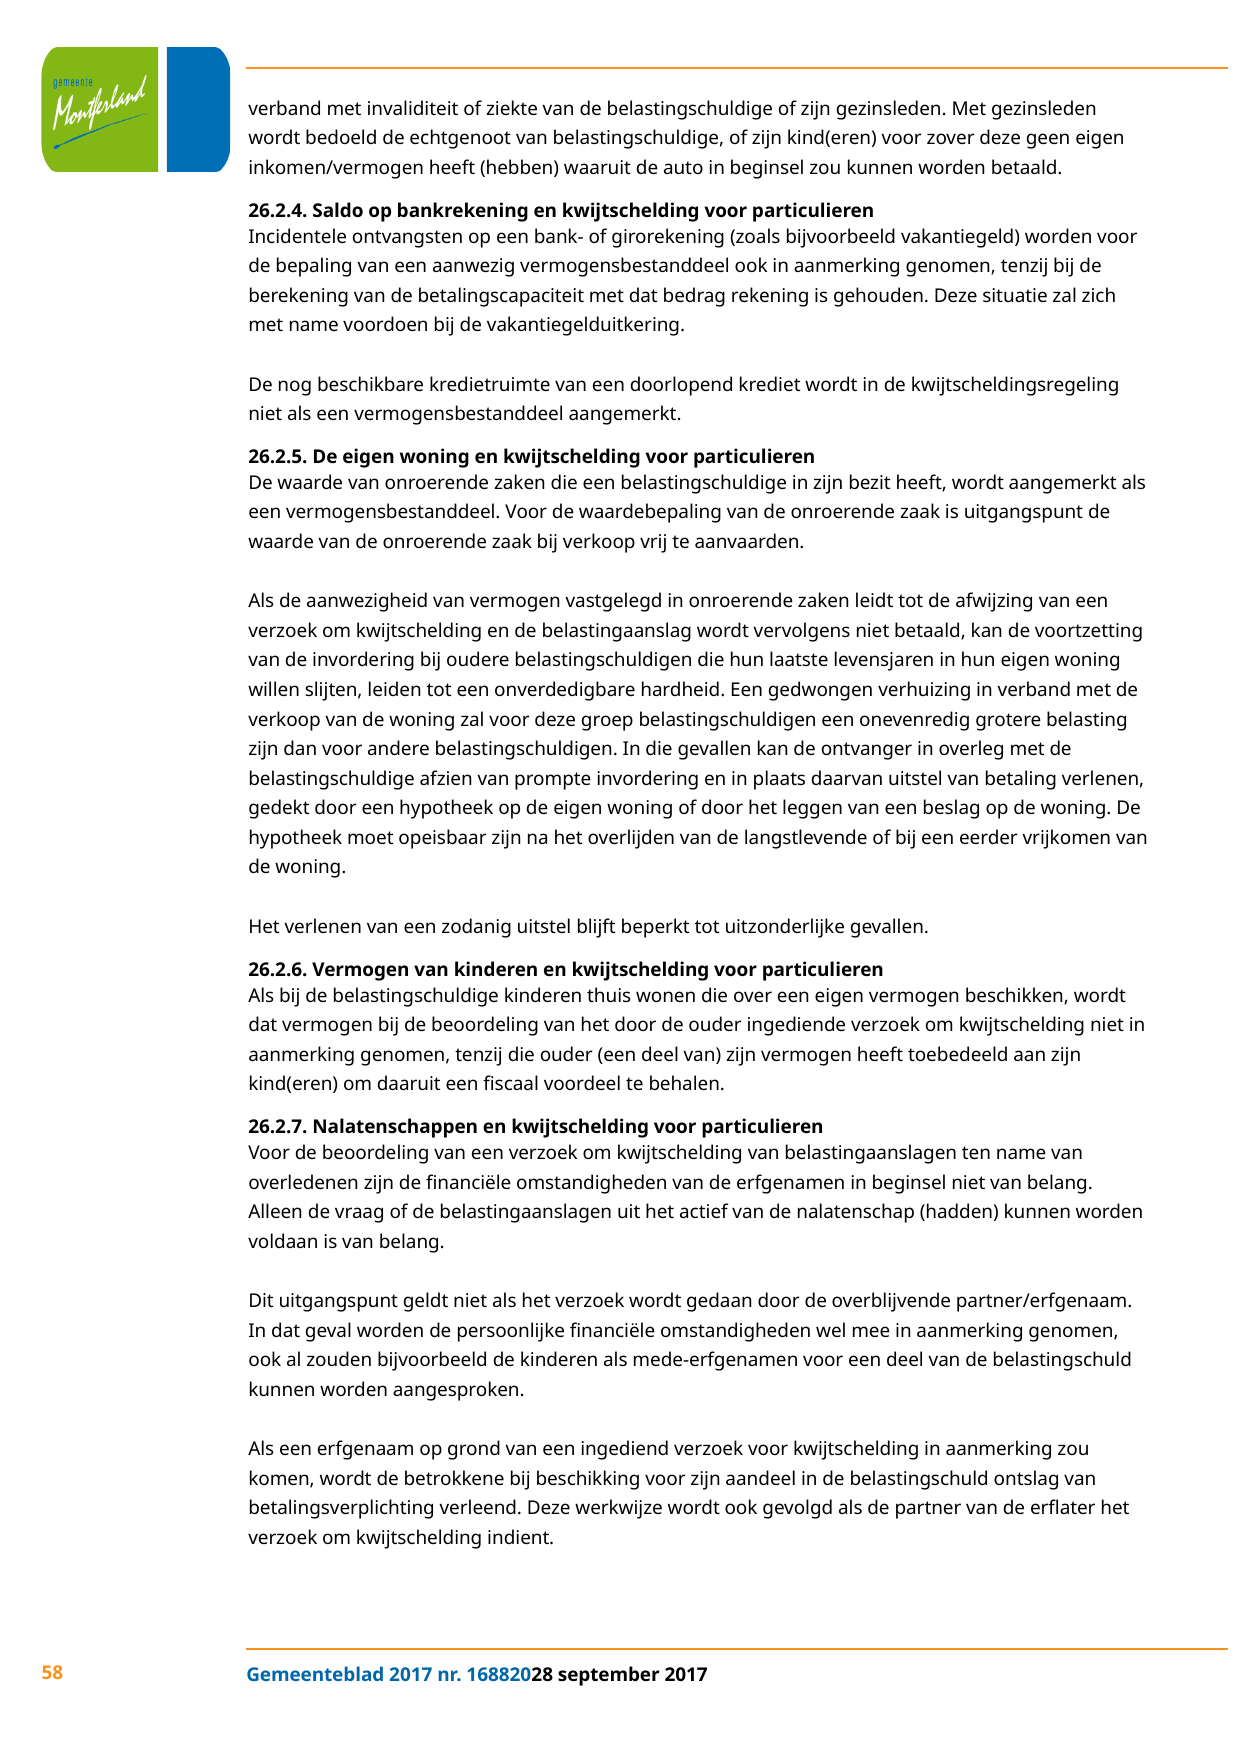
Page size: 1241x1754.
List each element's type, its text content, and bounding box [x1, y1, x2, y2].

text 26.2.7. Nalatenschappen en kwijtschelding voor particulieren [248, 1114, 1152, 1139]
text Voor de beoordeling van een verzoek om kwijtschelding van belastingaanslagen ten name van overledenen zijn de financiële omstandigheden van de erfgenamen in beginsel niet van belang. Alleen de vraag of de belastingaanslagen uit het actief van de nalatenschap (hadden) kunnen worden voldaan is van belang. [248, 1139, 1152, 1254]
text Als een erfgenaam op grond van een ingediend verzoek voor kwijtschelding in aanmerking zou komen, wordt de betrokkene bij beschikking voor zijn aandeel in de belastingschuld ontslag van betalingsverplichting verleend. Deze werkwijze wordt ook gevolgd als de partner van de erflater het verzoek om kwijtschelding indient. [248, 1435, 1152, 1550]
text 26.2.4. Saldo op bankrekening en kwijtschelding voor particulieren [248, 197, 1152, 223]
text 26.2.6. Vermogen van kinderen en kwijtschelding voor particulieren [248, 956, 1152, 982]
text verband met invaliditeit of ziekte van de belastingschuldige of zijn gezinsleden. Met gezinsleden wordt bedoeld de echtgenoot van belastingschuldige, of zijn kind(eren) voor zover deze geen eigen inkomen/vermogen heeft (hebben) waaruit de auto in beginsel zou kunnen worden betaald. [248, 95, 1152, 180]
text Als bij de belastingschuldige kinderen thuis wonen die over een eigen vermogen beschikken, wordt dat vermogen bij de beoordeling van het door de ouder ingediende verzoek om kwijtschelding niet in aanmerking genomen, tenzij die ouder (een deel van) zijn vermogen heeft toebedeeld aan zijn kind(eren) om daaruit een fiscaal voordeel te behalen. [248, 982, 1152, 1096]
text Het verlenen van een zodanig uitstel blijft beperkt tot uitzonderlijke gevallen. [248, 913, 1152, 939]
text De nog beschikbare kredietruimte van een doorlopend krediet wordt in de kwijtscheldingsregeling niet als een vermogensbestanddeel aangemerkt. [248, 371, 1152, 426]
text De waarde van onroerende zaken die een belastingschuldige in zijn bezit heeft, wordt aangemerkt als een vermogensbestanddeel. Voor de waardebepaling van de onroerende zaak is uitgangspunt de waarde van de onroerende zaak bij verkoop vrij te aanvaarden. [248, 469, 1152, 554]
text Als de aanwezigheid van vermogen vastgelegd in onroerende zaken leidt tot de afwijzing van een verzoek om kwijtschelding en de belastingaanslag wordt vervolgens niet betaald, kan de voortzetting van de invordering bij oudere belastingschuldigen die hun laatste levensjaren in hun eigen woning willen slijten, leiden tot een onverdedigbare hardheid. Een gedwongen verhuizing in verband met de verkoop van de woning zal voor deze groep belastingschuldigen een onevenredig grotere belasting zijn dan voor andere belastingschuldigen. In die gevallen kan de ontvanger in overleg met de belastingschuldige afzien van prompte invordering en in plaats daarvan uitstel van betaling verlenen, gedekt door een hypotheek op de eigen woning of door het leggen van een beslag op de woning. De hypotheek moet opeisbaar zijn na het overlijden van de langstlevende of bij een eerder vrijkomen van de woning. [248, 587, 1152, 879]
text 26.2.5. De eigen woning en kwijtschelding voor particulieren [248, 443, 1152, 469]
picture [41, 47, 231, 172]
text Dit uitgangspunt geldt niet als het verzoek wordt gedaan door de overblijvende partner/erfgenaam. In dat geval worden de persoonlijke financiële omstandigheden wel mee in aanmerking genomen, ook al zouden bijvoorbeeld de kinderen als mede-erfgenamen voor een deel van de belastingschuld kunnen worden aangesproken. [248, 1287, 1152, 1402]
text Incidentele ontvangsten op een bank- of girorekening (zoals bijvoorbeeld vakantiegeld) worden voor de bepaling van een aanwezig vermogensbestanddeel ook in aanmerking genomen, tenzij bij de berekening van de betalingscapaciteit met dat bedrag rekening is gehouden. Deze situatie zal zich met name voordoen bij de vakantiegelduitkering. [248, 223, 1152, 337]
